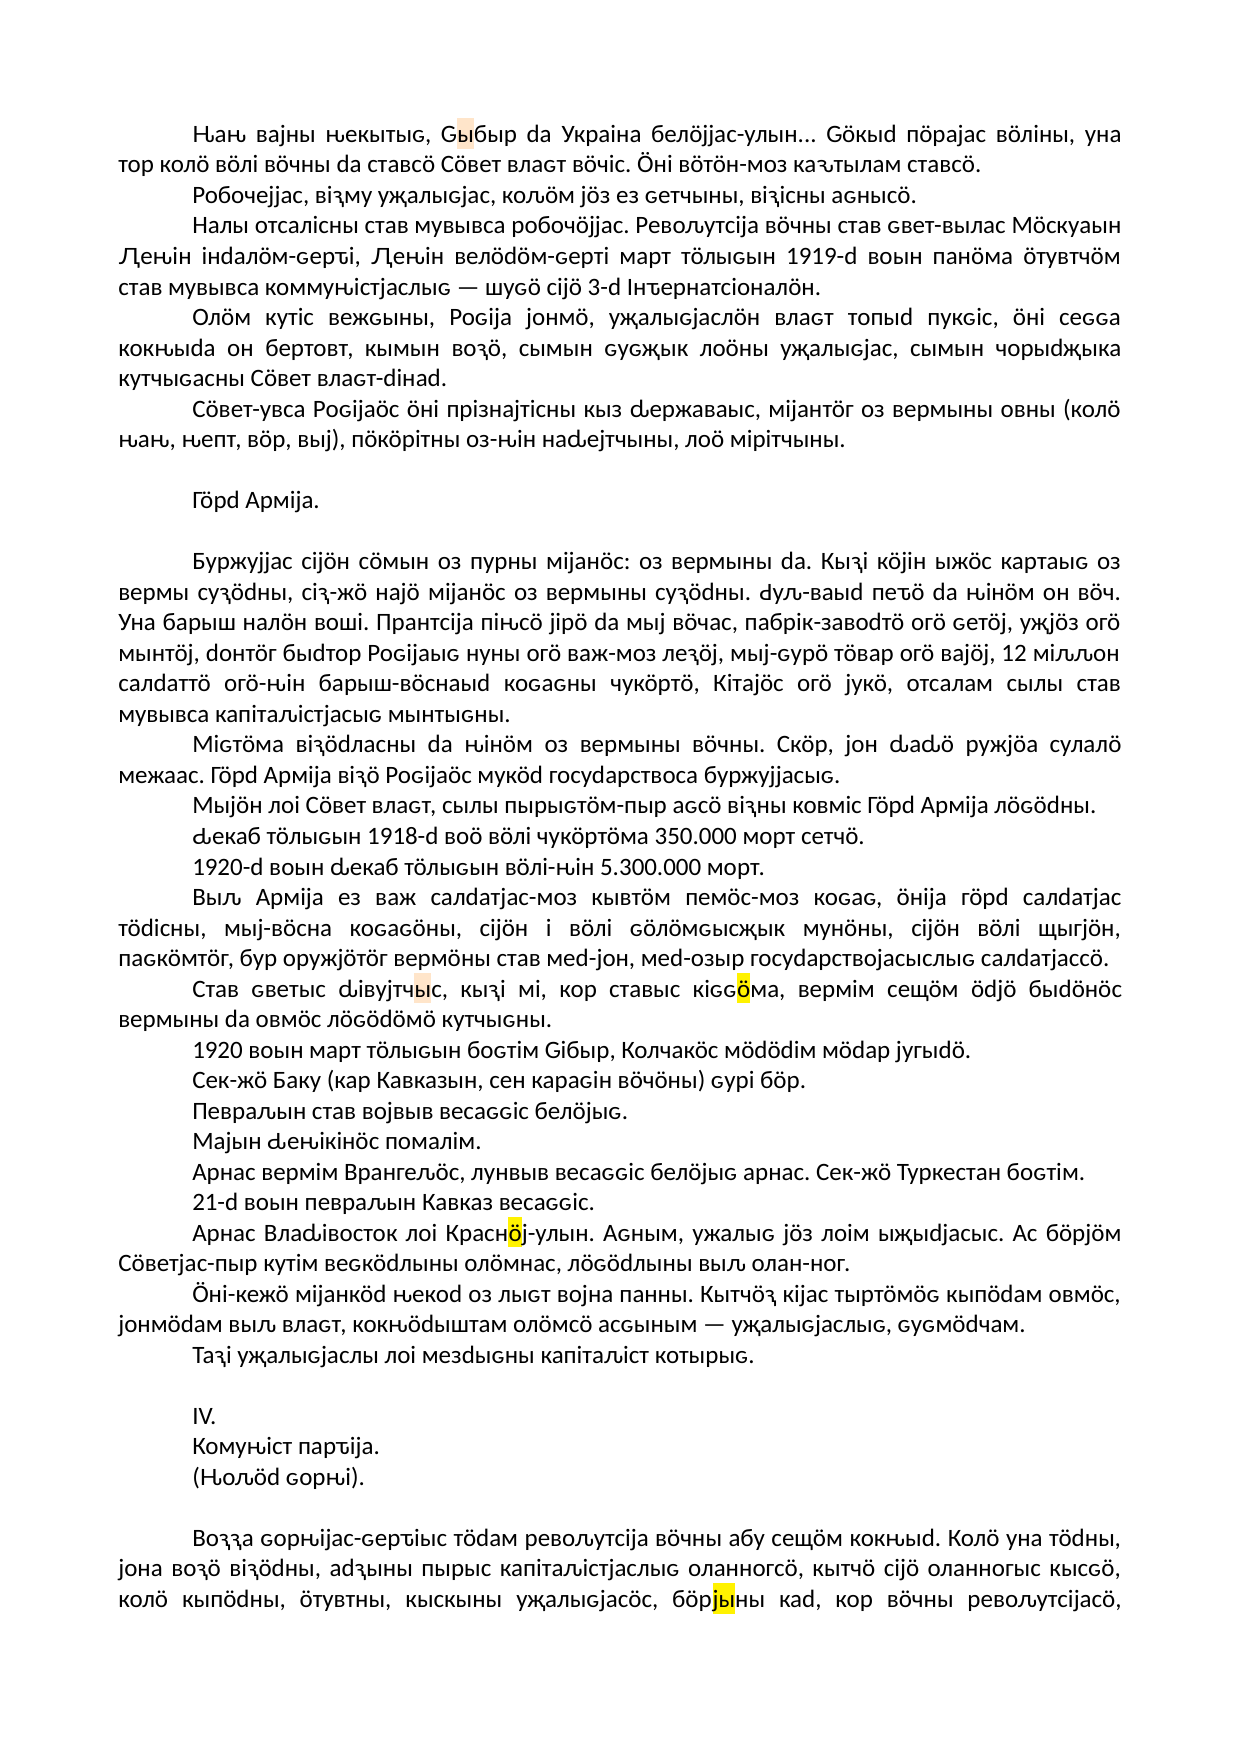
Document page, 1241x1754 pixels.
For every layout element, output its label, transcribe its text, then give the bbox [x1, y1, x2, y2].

text Ӧні-кежӧ міјанкӧԁ ԋекоԁ оз лыԍт војна панны. Кытчӧԇ кіјас тыртӧмӧԍ кыпӧԁам овмӧс, јонмӧԁам выԉ влаԍт, кокԋӧԁыштам олӧмсӧ асԍыным — уҗалыԍјаслыԍ, ԍуԍмӧԁчам. [118, 1278, 1122, 1339]
text Робочејјас, віԇму уҗалыԍјас, коԉӧм јӧз ез ԍетчыны, віԇісны аԍнысӧ. [118, 179, 1122, 210]
text Ԃекаб тӧлыԍын 1918-ԁ воӧ вӧлі чукӧртӧма 350.000 морт сетчӧ. [118, 820, 1122, 851]
text Воԇԇа ԍорԋіјас-ԍерԏіыс тӧԁам ревоԉутсіја вӧчны абу сещӧм кокԋыԁ. Колӧ уна тӧԁны, јона воԇӧ віԇӧԁны, аԁԇыны пырыс капітаԉістјаслыԍ оланногсӧ, кытчӧ сіјӧ оланногыс кысԍӧ, колӧ кыпӧԁны, ӧтувтны, кыскыны уҗалыԍјасӧс, бӧрјыны каԁ, кор вӧчны ревоԉутсіјасӧ, [118, 1522, 1122, 1614]
text 1920 воын март тӧлыԍын боԍтім Ԍібыр, Колчакӧс мӧԁӧԁім мӧԁар југыԁӧ. [118, 1034, 1122, 1064]
text Став ԍветыс ԃівујтчыс, кыԇі мі, кор ставыс кіԍԍӧма, вермім сещӧм ӧԁјӧ быԁӧнӧс вермыны ԁа овмӧс лӧԍӧԁӧмӧ кутчыԍны. [118, 973, 1122, 1034]
text Комуԋіст парԏіја. [118, 1431, 1122, 1461]
text Арнас вермім Врангеԉӧс, лунвыв весаԍԍіс белӧјыԍ арнас. Сек-жӧ Туркестан боԍтім. [118, 1156, 1122, 1186]
text Буржујјас сіјӧн сӧмын оз пурны міјанӧс: оз вермыны ԁа. Кыԇі кӧјін ыжӧс картаыԍ оз вермы суԇӧԁны, сіԇ-жӧ најӧ міјанӧс оз вермыны суԇӧԁны. Ԁуԉ-ваыԁ пеԏӧ ԁа ԋінӧм он вӧч. Уна барыш налӧн воші. Прантсіја піԋсӧ јірӧ ԁа мыј вӧчас, пабрік-завоԁтӧ огӧ ԍетӧј, уҗјӧз огӧ мынтӧј, ԁонтӧг быԁтор Роԍіјаыԍ нуны огӧ важ-моз леԇӧј, мыј-ԍурӧ тӧвар огӧ вајӧј, 12 міԉԉон салԁаттӧ огӧ-ԋін барыш-вӧснаыԁ коԍаԍны чукӧртӧ, Кітајӧс огӧ јукӧ, отсалам сылы став мувывса капітаԉістјасыԍ мынтыԍны. [118, 545, 1122, 728]
text Сек-жӧ Баку (кар Кавказын, сен караԍін вӧчӧны) ԍурі бӧр. [118, 1064, 1122, 1095]
text Міԍтӧма віԇӧԁласны ԁа ԋінӧм оз вермыны вӧчны. Скӧр, јон ԃаԃӧ ружјӧа сулалӧ межаас. Гӧрԁ Арміја віԇӧ Роԍіјаӧс мукӧԁ госуԁарствоса буржујјасыԍ. [118, 728, 1122, 789]
text Мыјӧн лоі Сӧвет влаԍт, сылы пырыԍтӧм-пыр аԍсӧ віԇны ковміс Гӧрԁ Арміја лӧԍӧԁны. [118, 789, 1122, 820]
text (Ԋоԉӧԁ ԍорԋі). [118, 1461, 1122, 1492]
text Налы отсалісны став мувывса робочӧјјас. Ревоԉутсіја вӧчны став ԍвет-вылас Мӧскуаын Ԉеԋін інԁалӧм-ԍерԏі, Ԉеԋін велӧԁӧм-ԍерті март тӧлыԍын 1919-ԁ воын панӧма ӧтувтчӧм став мувывса коммуԋістјаслыԍ — шуԍӧ сіјӧ 3-ԁ Інԏернатсіоналӧн. [118, 210, 1122, 301]
text Певраԉын став војвыв весаԍԍіс белӧјыԍ. [118, 1095, 1122, 1125]
text Ԋаԋ вајны ԋекытыԍ, Ԍыбыр ԁа Украіна белӧјјас-улын... Ԍӧкыԁ пӧрајас вӧліны, уна тор колӧ вӧлі вӧчны ԁа ставсӧ Сӧвет влаԍт вӧчіс. Ӧні вӧтӧн-моз каԅтылам ставсӧ. [118, 118, 1122, 179]
text Мајын Ԃеԋікінӧс помалім. [118, 1125, 1122, 1156]
text Сӧвет-увса Роԍіјаӧс ӧні прізнајтісны кыз ԃержаваыс, міјантӧг оз вермыны овны (колӧ ԋаԋ, ԋепт, вӧр, выј), пӧкӧрітны оз-ԋін наԃејтчыны, лоӧ мірітчыны. [118, 393, 1122, 454]
text Гӧрԁ Арміја. [118, 484, 1122, 515]
text Выԉ Арміја ез важ салԁатјас-моз кывтӧм пемӧс-моз коԍаԍ, ӧніја гӧрԁ салԁатјас тӧԁісны, мыј-вӧсна коԍаԍӧны, сіјӧн і вӧлі ԍӧлӧмԍысҗык мунӧны, сіјӧн вӧлі щыгјӧн, паԍкӧмтӧг, бур оружјӧтӧг вермӧны став меԁ-јон, меԁ-озыр госуԁарствојасыслыԍ салԁатјассӧ. [118, 881, 1122, 973]
text Арнас Влаԃівосток лоі Краснӧј-улын. Аԍным, ужалыԍ јӧз лоім ыҗыԁјасыс. Ас бӧрјӧм Сӧветјас-пыр кутім веԍкӧԁлыны олӧмнас, лӧԍӧԁлыны выԉ олан-ног. [118, 1217, 1122, 1278]
text 21-ԁ воын певраԉын Кавказ весаԍԍіс. [118, 1186, 1122, 1217]
text ІV. [118, 1400, 1122, 1431]
text Олӧм кутіс вежԍыны, Роԍіја јонмӧ, уҗалыԍјаслӧн влаԍт топыԁ пукԍіс, ӧні сеԍԍа кокԋыԁа он бертовт, кымын воԇӧ, сымын ԍуԍҗык лоӧны уҗалыԍјас, сымын чорыԁҗыка кутчыԍасны Сӧвет влаԍт-ԁінаԁ. [118, 301, 1122, 393]
text Таԇі уҗалыԍјаслы лоі мезԁыԍны капітаԉіст котырыԍ. [118, 1339, 1122, 1369]
text 1920-ԁ воын ԃекаб тӧлыԍын вӧлі-ԋін 5.300.000 морт. [118, 851, 1122, 881]
